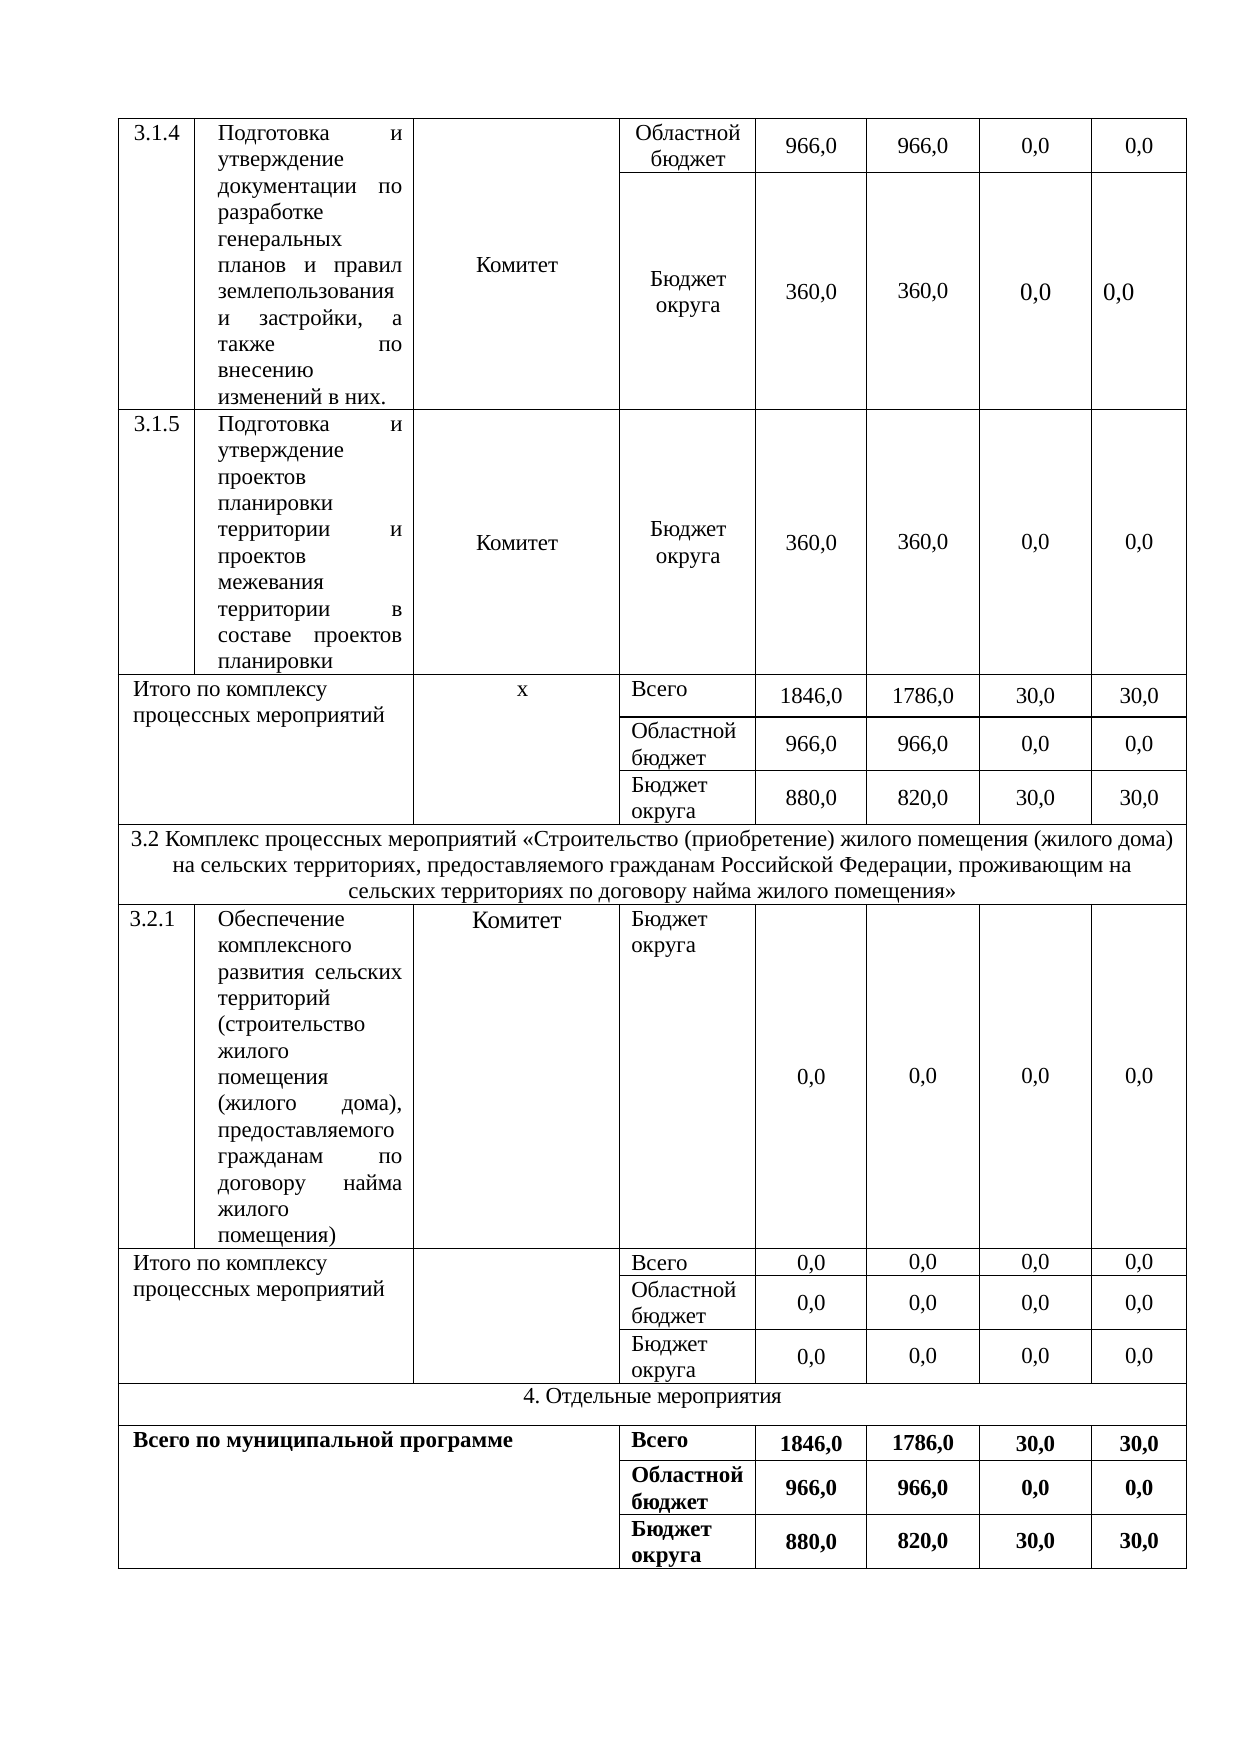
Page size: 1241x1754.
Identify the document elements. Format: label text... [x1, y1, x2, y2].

table_cell 3.1.5 [119, 410, 194, 674]
table_cell 30,0 [1092, 1515, 1186, 1568]
table_cell Бюджет округа [620, 771, 755, 824]
table_cell 30,0 [980, 771, 1091, 824]
table_cell Областной бюджет [620, 1461, 755, 1514]
table_cell Обеспечение комплексного развития сельских территорий (строительство жилого помещения (жилого дома), предоставляемого гражданам по договору найма жилого помещения) [195, 905, 413, 1248]
table_cell 360,0 [867, 410, 979, 674]
table_cell 880,0 [756, 1515, 866, 1568]
table_cell 1786,0 [867, 1426, 979, 1460]
table_cell 0,0 [756, 1249, 866, 1275]
table_cell Бюджет округа [620, 905, 755, 1248]
table_cell 1846,0 [756, 675, 866, 716]
table_cell 0,0 [980, 718, 1091, 770]
table_cell 360,0 [867, 173, 979, 409]
table_cell Областной бюджет [620, 718, 755, 770]
table_cell Бюджет округа [620, 173, 755, 409]
table_cell Комитет [414, 905, 619, 1248]
table_cell 0,0 [1092, 905, 1186, 1248]
table_cell 0,0 [1092, 1276, 1186, 1329]
table_header Подготовка и утверждение документации по разработке генеральных планов и правил землепользования и застройки, а также по внесению изменений в них. [195, 119, 413, 409]
table_cell 0,0 [980, 1330, 1091, 1382]
table_cell 966,0 [867, 718, 979, 770]
table_cell 0,0 [980, 1276, 1091, 1329]
table_cell 0,0 [867, 905, 979, 1248]
table_cell 3.2 Комплекс процессных мероприятий «Строительство (приобретение) жилого помещения (жилого дома) на сельских территориях, предоставляемого гражданам Российской Федерации, проживающим на сельских территориях по договору найма жилого помещения» [119, 825, 1186, 904]
table_header 966,0 [756, 119, 866, 172]
table_cell Областной бюджет [620, 1276, 755, 1329]
table_cell 30,0 [1092, 1426, 1186, 1460]
table_header 3.1.4 [119, 119, 194, 409]
table_cell Комитет [414, 410, 619, 674]
table_cell Всего по муниципальной программе [119, 1426, 619, 1568]
table_cell 0,0 [1092, 1330, 1186, 1382]
table_cell 30,0 [1092, 771, 1186, 824]
table_cell 0,0 [1092, 1249, 1186, 1275]
table_cell 0,0 [756, 1276, 866, 1329]
table_cell 30,0 [980, 1515, 1091, 1568]
table_cell 4. Отдельные мероприятия [119, 1384, 1186, 1425]
table_header 0,0 [980, 119, 1091, 172]
table_cell 0,0 [1092, 173, 1186, 409]
table_cell 0,0 [980, 1461, 1091, 1514]
table_cell 0,0 [867, 1330, 979, 1382]
table_cell 30,0 [980, 675, 1091, 716]
table_cell 0,0 [756, 905, 866, 1248]
table_cell Всего [620, 1249, 755, 1275]
table_cell 820,0 [867, 1515, 979, 1568]
table_cell 820,0 [867, 771, 979, 824]
table_cell 880,0 [756, 771, 866, 824]
table_cell 1786,0 [867, 675, 979, 716]
table_cell 966,0 [756, 718, 866, 770]
table_cell 0,0 [980, 1249, 1091, 1275]
table_header Областной бюджет [620, 119, 755, 172]
table_cell Подготовка и утверждение проектов планировки территории и проектов межевания территории в составе проектов планировки [195, 410, 413, 674]
table_header Комитет [414, 119, 619, 409]
table_cell 1846,0 [756, 1426, 866, 1460]
table_cell Бюджет округа [620, 410, 755, 674]
table_cell 0,0 [980, 410, 1091, 674]
table_cell Итого по комплексу процессных мероприятий [119, 1249, 413, 1382]
table_cell 0,0 [1092, 410, 1186, 674]
table_cell 30,0 [1092, 675, 1186, 716]
table_cell Бюджет округа [620, 1330, 755, 1382]
table_cell 360,0 [756, 173, 866, 409]
table_cell 0,0 [980, 905, 1091, 1248]
table_cell 966,0 [756, 1461, 866, 1514]
table_cell 0,0 [1092, 718, 1186, 770]
table_cell 0,0 [1092, 1461, 1186, 1514]
table_cell 966,0 [867, 1461, 979, 1514]
table_header 966,0 [867, 119, 979, 172]
table_cell 0,0 [867, 1276, 979, 1329]
table_cell Бюджет округа [620, 1515, 755, 1568]
table_cell х [414, 675, 619, 824]
table_cell [414, 1249, 619, 1382]
table_header 0,0 [1092, 119, 1186, 172]
table_cell Всего [620, 1426, 755, 1460]
table_cell 0,0 [867, 1249, 979, 1275]
table_cell 30,0 [980, 1426, 1091, 1460]
table_cell 3.2.1 [119, 905, 194, 1248]
table_cell Всего [620, 675, 755, 716]
table_cell 360,0 [756, 410, 866, 674]
table_cell Итого по комплексу процессных мероприятий [119, 675, 413, 824]
table_cell 0,0 [756, 1330, 866, 1382]
table_cell 0,0 [980, 173, 1091, 409]
